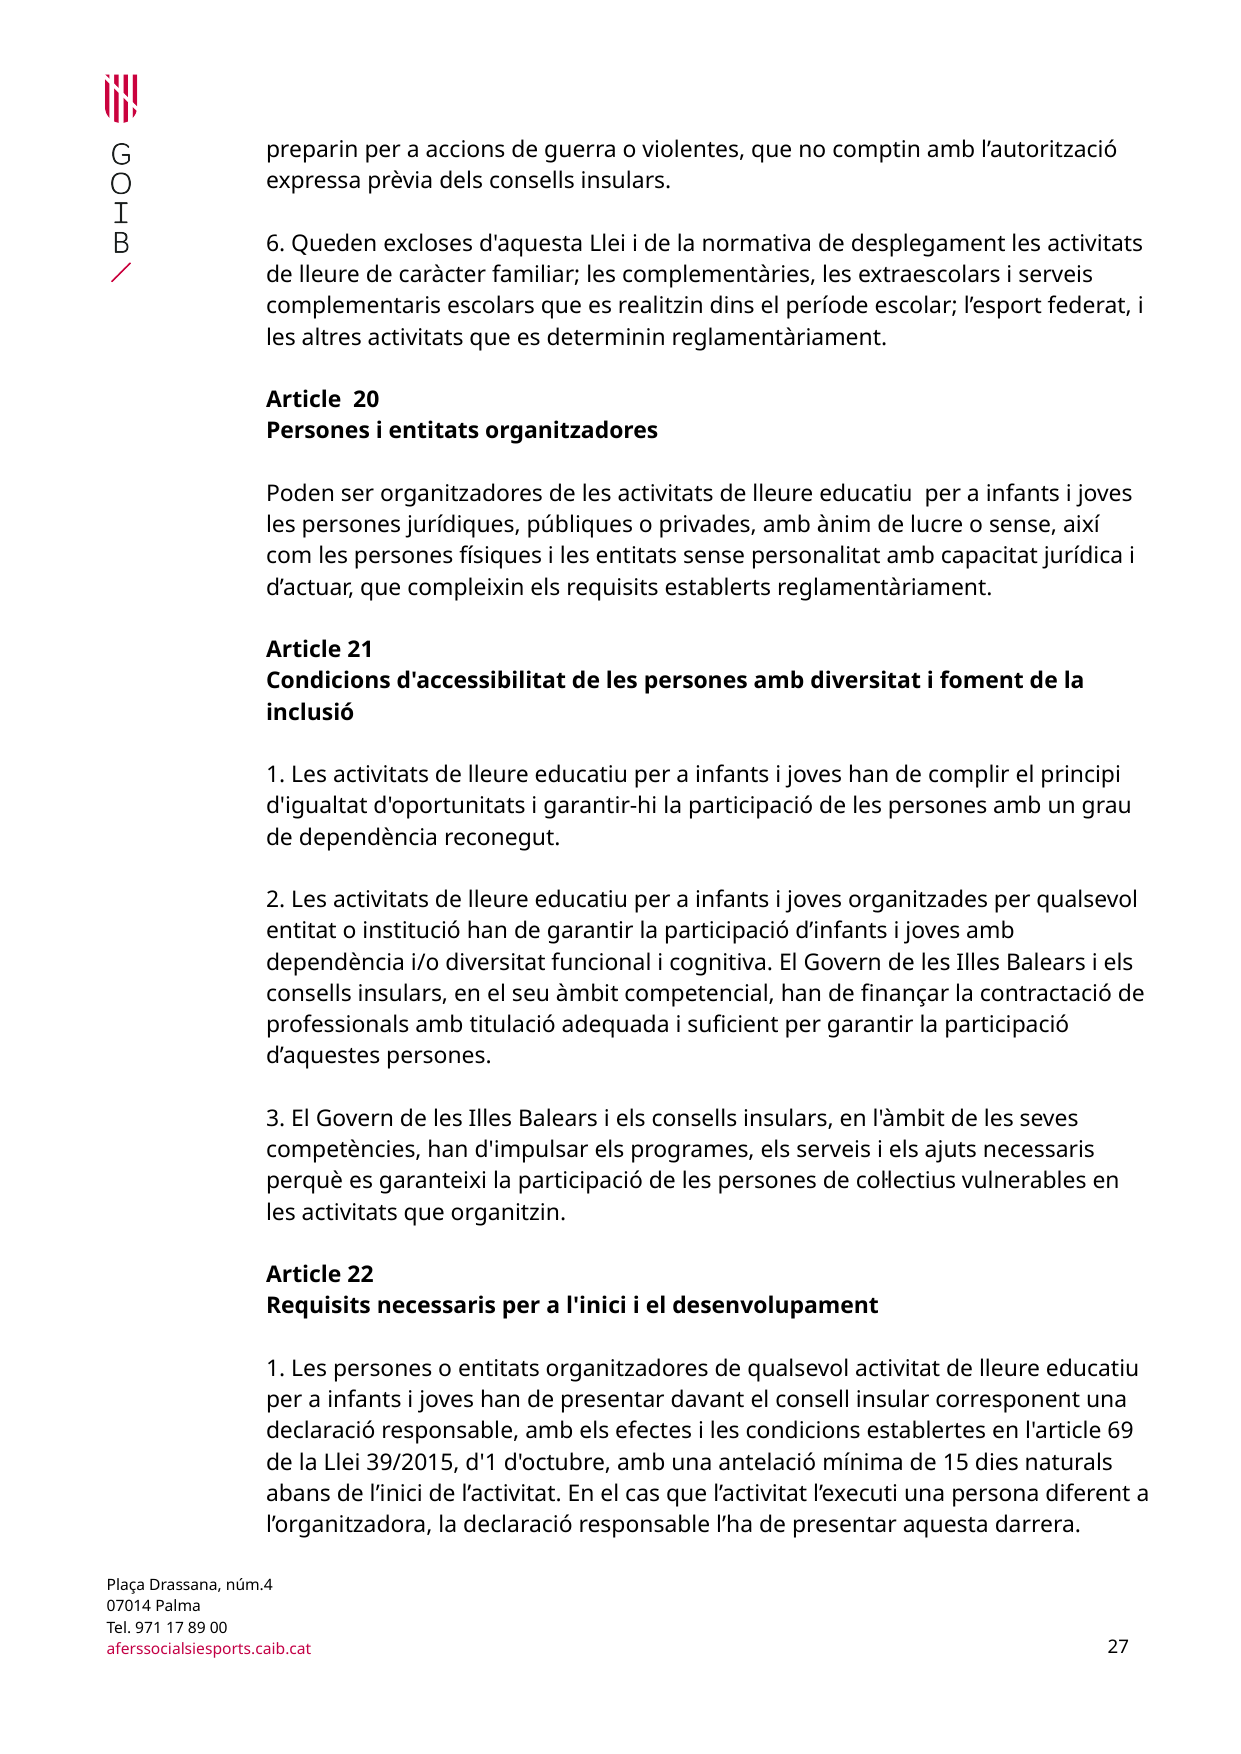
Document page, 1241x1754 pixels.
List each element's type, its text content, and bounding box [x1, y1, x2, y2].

text preparin per a accions de guerra o violentes, que no comptin amb l’autorització expressa prèvia dels consells insulars. [266, 133, 1152, 195]
text 1. Les persones o entitats organitzadores de qualsevol activitat de lleure educatiu per a infants i joves han de presentar davant el consell insular corresponent una declaració responsable, amb els efectes i les condicions establertes en l'article 69 de la Llei 39/2015, d'1 d'octubre, amb una antelació mínima de 15 dies naturals abans de l’inici de l’activitat. En el cas que l’activitat l’executi una persona diferent a l’organitzadora, la declaració responsable l’ha de presentar aquesta darrera. [266, 1352, 1152, 1539]
text Persones i entitats organitzadores [266, 414, 1152, 445]
text Article 22 [266, 1258, 1152, 1289]
text Poden ser organitzadores de les activitats de lleure educatiu per a infants i joves les persones jurídiques, públiques o privades, amb ànim de lucre o sense, així com les persones físiques i les entitats sense personalitat amb capacitat jurídica i d’actuar, que compleixin els requisits establerts reglamentàriament. [266, 477, 1152, 602]
text Article 21 [266, 633, 1152, 664]
text 6. Queden excloses d'aquesta Llei i de la normativa de desplegament les activitats de lleure de caràcter familiar; les complementàries, les extraescolars i serveis complementaris escolars que es realitzin dins el període escolar; l’esport federat, i les altres activitats que es determinin reglamentàriament. [266, 227, 1152, 352]
text 2. Les activitats de lleure educatiu per a infants i joves organitzades per qualsevol entitat o institució han de garantir la participació d’infants i joves amb dependència i/o diversitat funcional i cognitiva. El Govern de les Illes Balears i els consells insulars, en el seu àmbit competencial, han de finançar la contractació de professionals amb titulació adequada i suficient per garantir la participació d’aquestes persones. [266, 883, 1152, 1070]
text Article 20 [266, 383, 1152, 414]
text Condicions d'accessibilitat de les persones amb diversitat i foment de la inclusió [266, 664, 1152, 727]
text Requisits necessaris per a l'inici i el desenvolupament [266, 1289, 1152, 1320]
text 3. El Govern de les Illes Balears i els consells insulars, en l'àmbit de les seves competències, han d'impulsar els programes, els serveis i els ajuts necessaris perquè es garanteixi la participació de les persones de col·lectius vulnerables en les activitats que organitzin. [266, 1102, 1152, 1227]
text 1. Les activitats de lleure educatiu per a infants i joves han de complir el principi d'igualtat d'oportunitats i garantir-hi la participació de les persones amb un grau de dependència reconegut. [266, 758, 1152, 852]
picture [76, 51, 166, 313]
